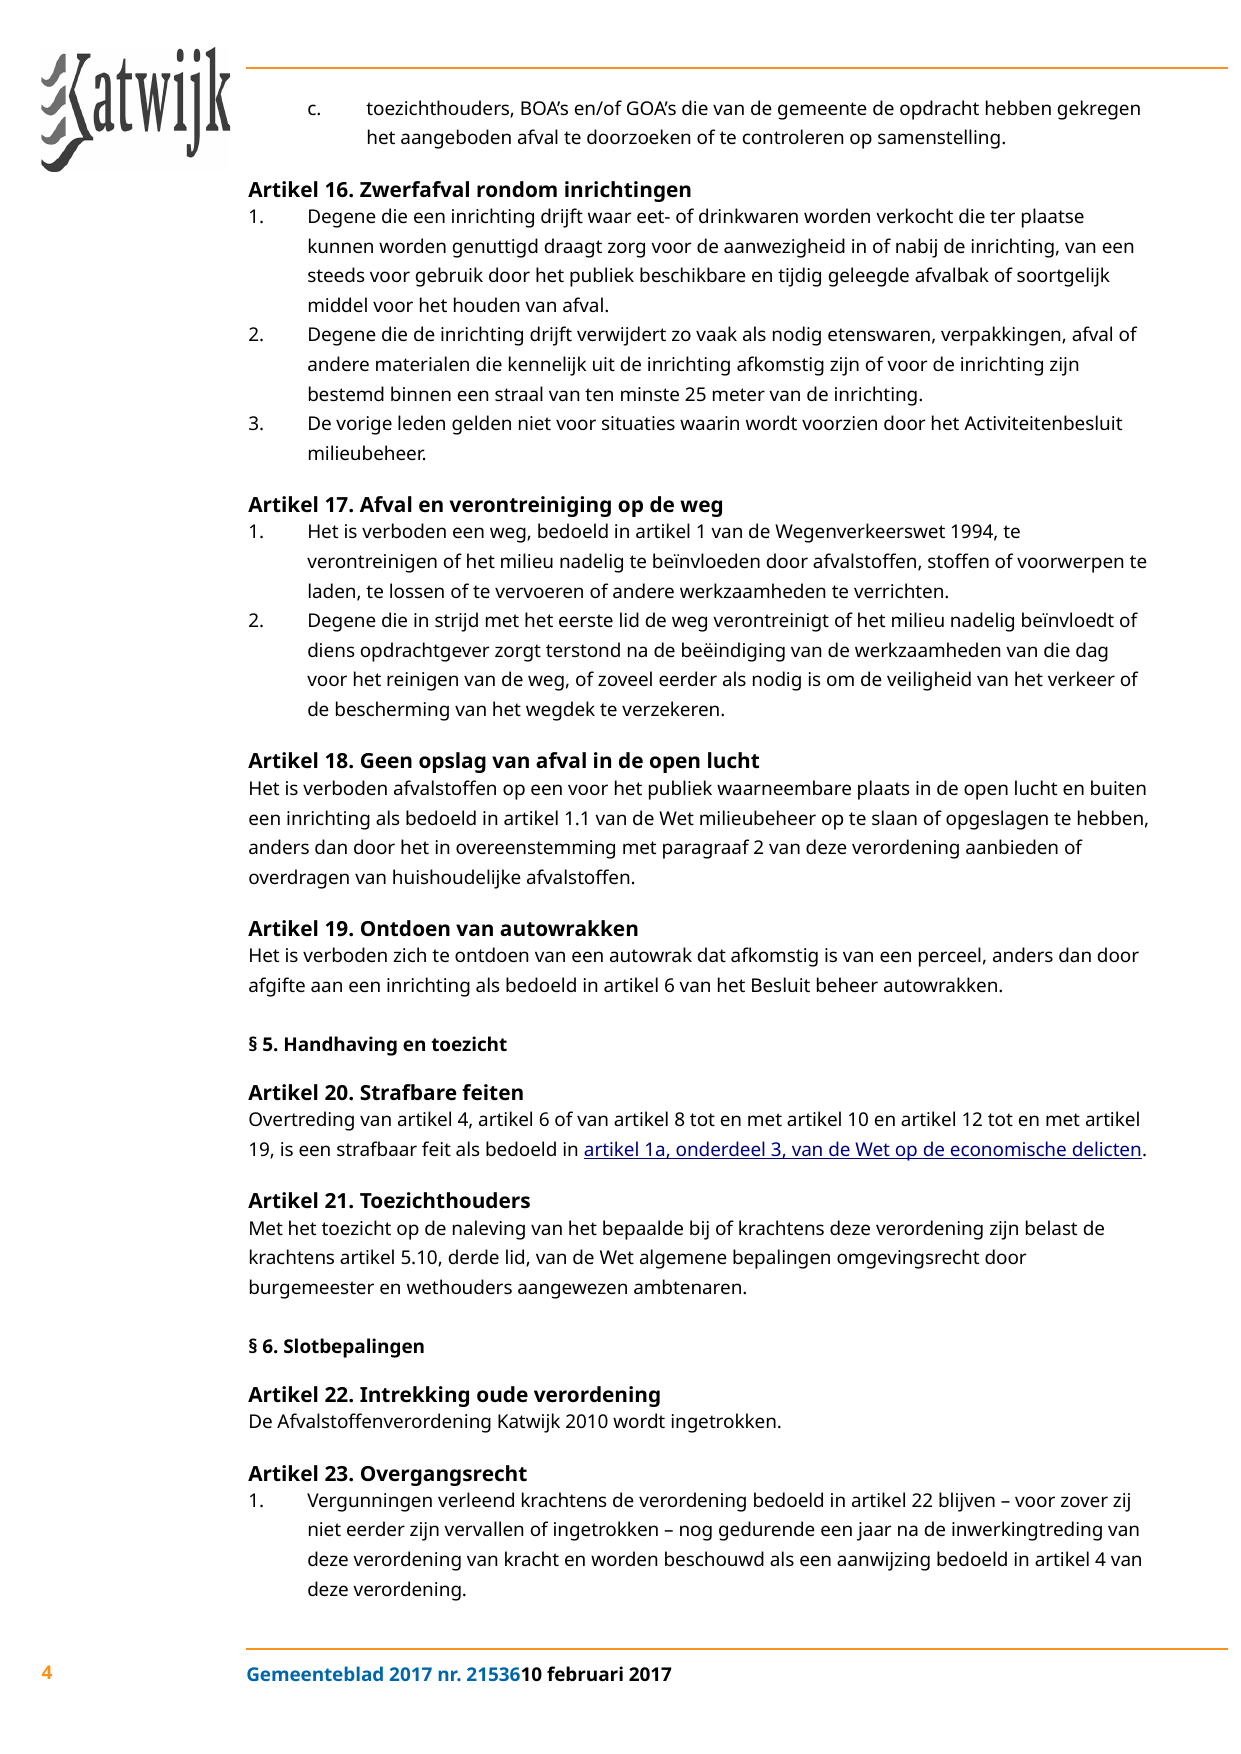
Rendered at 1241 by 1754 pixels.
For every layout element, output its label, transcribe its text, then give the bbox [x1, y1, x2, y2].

list Degene die de inrichting drijft verwijdert zo vaak als nodig etenswaren, verpakkingen, afval of andere materialen die kennelijk uit de inrichting afkomstig zijn of voor de inrichting zijn bestemd binnen een straal van ten minste 25 meter van de inrichting. [248, 322, 1152, 406]
text Het is verboden afvalstoffen op een voor het publiek waarneembare plaats in de open lucht en buiten een inrichting als bedoeld in artikel 1.1 van de Wet milieubeheer op te slaan of opgeslagen te hebben, anders dan door het in overeenstemming met paragraaf 2 van deze verordening aanbieden of overdragen van huishoudelijke afvalstoffen. [248, 775, 1152, 889]
text Artikel 22. Intrekking oude verordening [248, 1380, 1152, 1408]
text Artikel 17. Afval en verontreiniging op de weg [248, 490, 1152, 519]
text De Afvalstoffenverordening Katwijk 2010 wordt ingetrokken. [248, 1408, 1152, 1434]
text Met het toezicht op de naleving van het bepaalde bij of krachtens deze verordening zijn belast de krachtens artikel 5.10, derde lid, van de Wet algemene bepalingen omgevingsrecht door burgemeester en wethouders aangewezen ambtenaren. [248, 1215, 1152, 1300]
list toezichthouders, BOA’s en/of GOA’s die van de gemeente de opdracht hebben gekregen het aangeboden afval te doorzoeken of te controleren op samenstelling. [307, 95, 1152, 150]
text Het is verboden zich te ontdoen van een autowrak dat afkomstig is van een perceel, anders dan door afgifte aan een inrichting als bedoeld in artikel 6 van het Besluit beheer autowrakken. [248, 943, 1152, 998]
text § 6. Slotbepalingen [248, 1333, 1152, 1359]
text Artikel 19. Ontdoen van autowrakken [248, 914, 1152, 943]
list De vorige leden gelden niet voor situaties waarin wordt voorzien door het Activiteitenbesluit milieubeheer. [248, 410, 1152, 466]
list Het is verboden een weg, bedoeld in artikel 1 van de Wegenverkeerswet 1994, te verontreinigen of het milieu nadelig te beïnvloeden door afvalstoffen, stoffen of voorwerpen te laden, te lossen of te vervoeren of andere werkzaamheden te verrichten. [248, 519, 1152, 604]
list Vergunningen verleend krachtens de verordening bedoeld in artikel 22 blijven – voor zover zij niet eerder zijn vervallen of ingetrokken – nog gedurende een jaar na de inwerkingtreding van deze verordening van kracht en worden beschouwd als een aanwijzing bedoeld in artikel 4 van deze verordening. [248, 1487, 1152, 1602]
text Artikel 16. Zwerfafval rondom inrichtingen [248, 175, 1152, 203]
text Artikel 18. Geen opslag van afval in de open lucht [248, 747, 1152, 775]
list Degene die een inrichting drijft waar eet- of drinkwaren worden verkocht die ter plaatse kunnen worden genuttigd draagt zorg voor de aanwezigheid in of nabij de inrichting, van een steeds voor gebruik door het publiek beschikbare en tijdig geleegde afvalbak of soortgelijk middel voor het houden van afval. [248, 203, 1152, 318]
text Overtreding van artikel 4, artikel 6 of van artikel 8 tot en met artikel 10 en artikel 12 tot en met artikel 19, is een strafbaar feit als bedoeld in artikel 1a, onderdeel 3, van de Wet op de economische delicten. [248, 1106, 1152, 1162]
list Degene die in strijd met het eerste lid de weg verontreinigt of het milieu nadelig beïnvloedt of diens opdrachtgever zorgt terstond na de beëindiging van de werkzaamheden van die dag voor het reinigen van de weg, of zoveel eerder als nodig is om de veiligheid van het verkeer of de bescherming van het wegdek te verzekeren. [248, 607, 1152, 722]
text Artikel 23. Overgangsrecht [248, 1459, 1152, 1487]
text § 5. Handhaving en toezicht [248, 1031, 1152, 1057]
text Artikel 20. Strafbare feiten [248, 1078, 1152, 1106]
text Artikel 21. Toezichthouders [248, 1186, 1152, 1215]
picture [41, 47, 231, 172]
